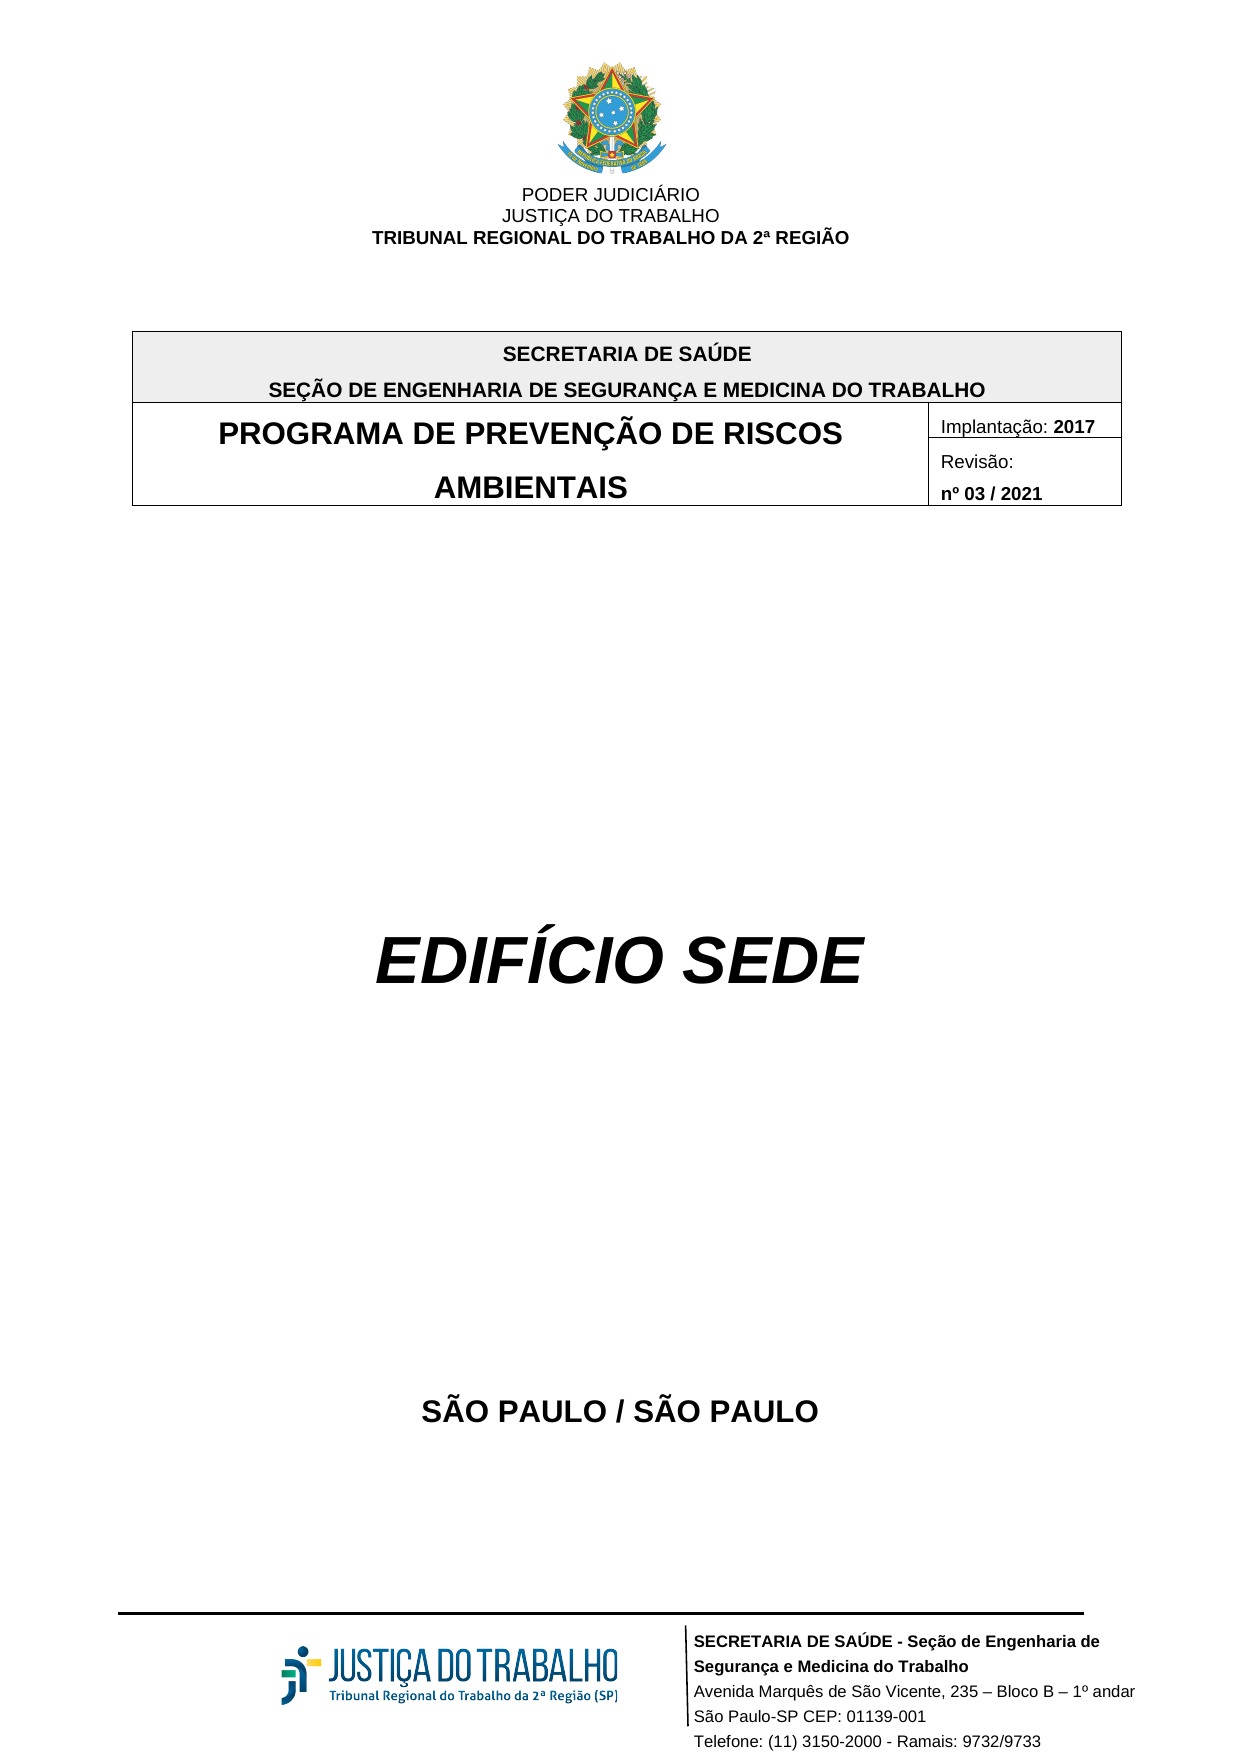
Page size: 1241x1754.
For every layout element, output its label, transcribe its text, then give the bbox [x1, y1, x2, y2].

text EDIFÍCIO SEDE [118, 921, 1122, 998]
table_cell PROGRAMA DE PREVENÇÃO DE RISCOS AMBIENTAIS [133, 403, 928, 505]
table_cell Revisão: nº 03 / 2021 [929, 438, 1121, 505]
table_header SECRETARIA DE SAÚDE SEÇÃO DE ENGENHARIA DE SEGURANÇA E MEDICINA DO TRABALHO [133, 332, 1121, 402]
picture [281, 1646, 618, 1705]
picture [557, 62, 667, 174]
table_cell Implantação: 2017 [929, 403, 1121, 437]
text SÃO PAULO / SÃO PAULO [118, 1393, 1122, 1429]
